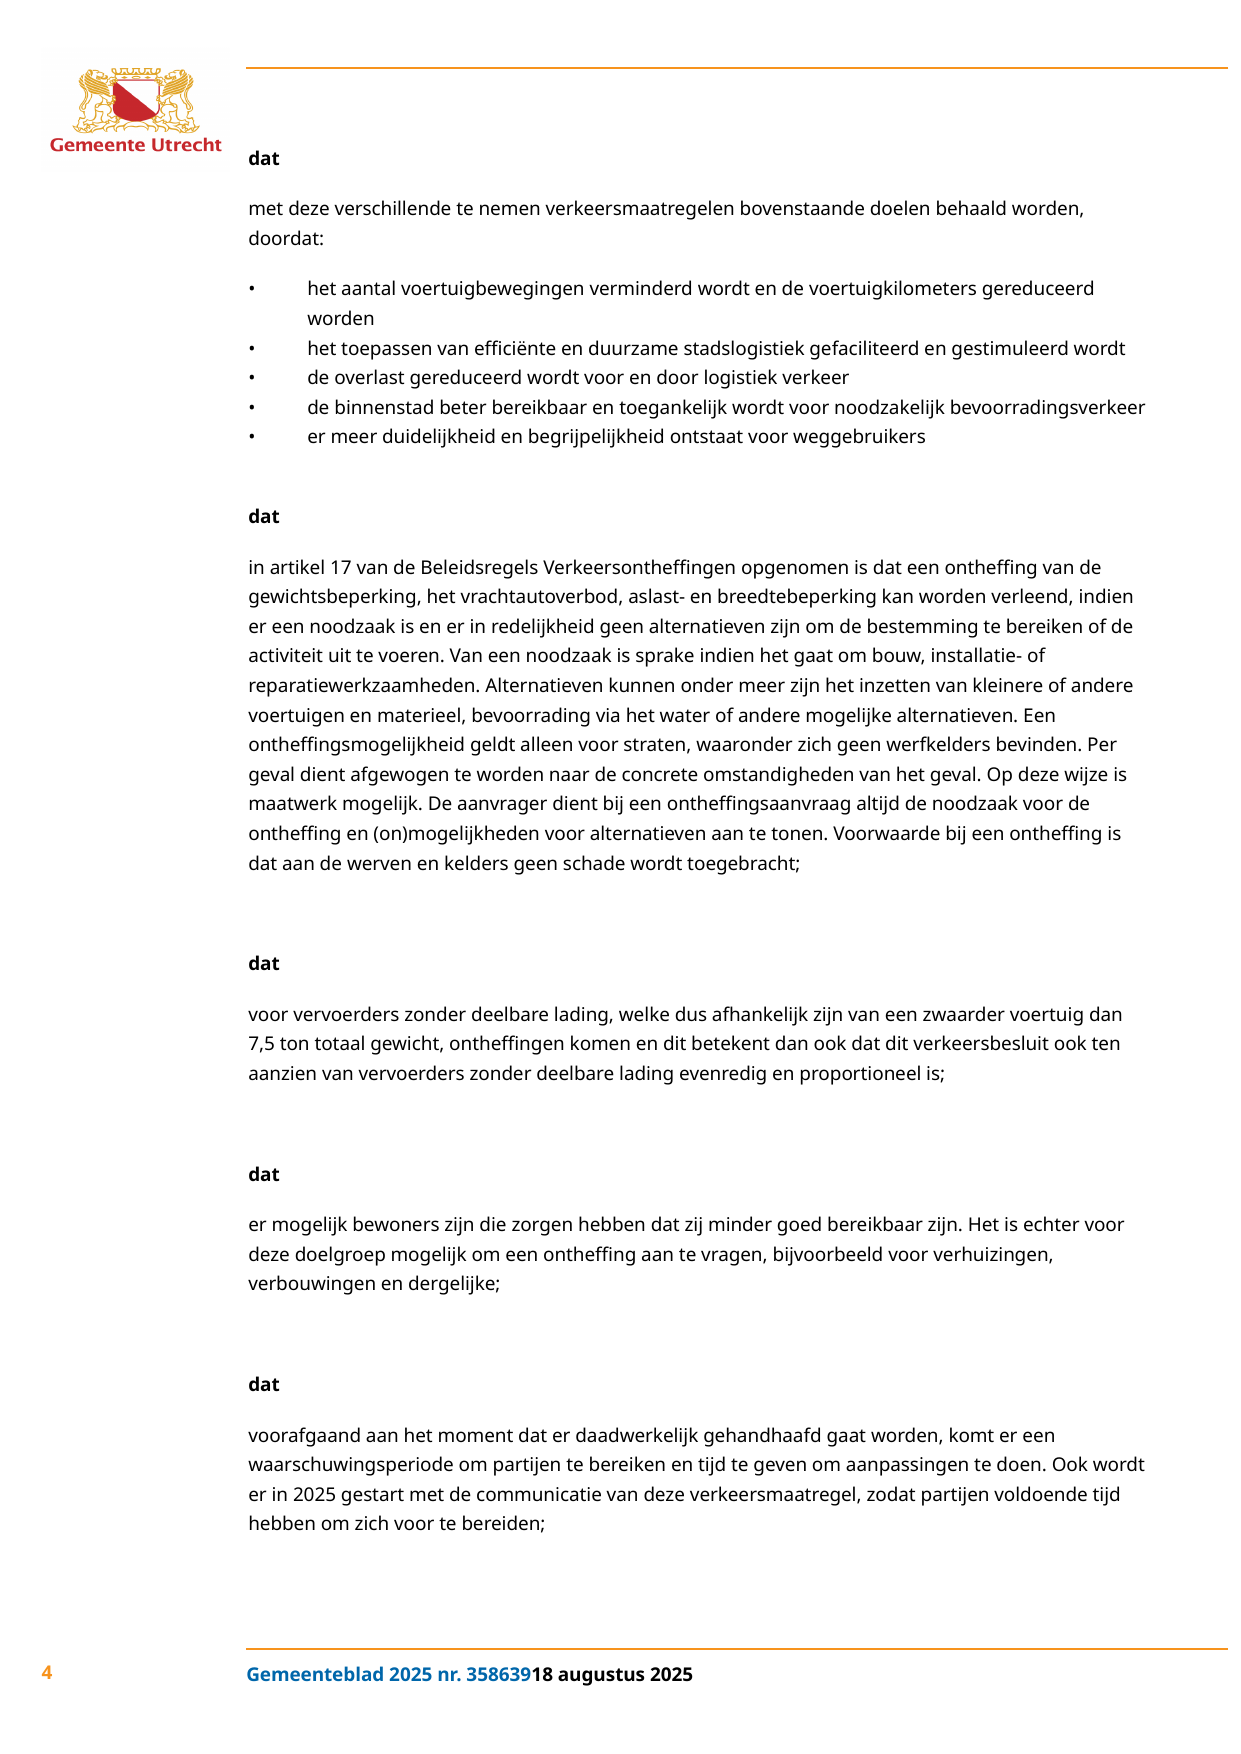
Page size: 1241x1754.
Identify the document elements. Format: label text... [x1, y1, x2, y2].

text in artikel 17 van de Beleidsregels Verkeersontheffingen opgenomen is dat een ontheffing van de gewichtsbeperking, het vrachtautoverbod, aslast- en breedtebeperking kan worden verleend, indien er een noodzaak is en er in redelijkheid geen alternatieven zijn om de bestemming te bereiken of de activiteit uit te voeren. Van een noodzaak is sprake indien het gaat om bouw, installatie- of reparatiewerkzaamheden. Alternatieven kunnen onder meer zijn het inzetten van kleinere of andere voertuigen en materieel, bevoorrading via het water of andere mogelijke alternatieven. Een ontheffingsmogelijkheid geldt alleen voor straten, waaronder zich geen werfkelders bevinden. Per geval dient afgewogen te worden naar de concrete omstandigheden van het geval. Op deze wijze is maatwerk mogelijk. De aanvrager dient bij een ontheffingsaanvraag altijd de noodzaak voor de ontheffing en (on)mogelijkheden voor alternatieven aan te tonen. Voorwaarde bij een ontheffing is dat aan de werven en kelders geen schade wordt toegebracht; [248, 554, 1152, 876]
text er mogelijk bewoners zijn die zorgen hebben dat zij minder goed bereikbaar zijn. Het is echter voor deze doelgroep mogelijk om een ontheffing aan te vragen, bijvoorbeeld voor verhuizingen, verbouwingen en dergelijke; [248, 1211, 1152, 1296]
list er meer duidelijkheid en begrijpelijkheid ontstaat voor weggebruikers [248, 423, 1152, 449]
text dat [248, 145, 1152, 171]
text voor vervoerders zonder deelbare lading, welke dus afhankelijk zijn van een zwaarder voertuig dan 7,5 ton totaal gewicht, ontheffingen komen en dit betekent dan ook dat dit verkeersbesluit ook ten aanzien van vervoerders zonder deelbare lading evenredig en proportioneel is; [248, 1001, 1152, 1086]
list het aantal voertuigbewegingen verminderd wordt en de voertuigkilometers gereduceerd worden [248, 276, 1152, 331]
list de overlast gereduceerd wordt voor en door logistiek verkeer [248, 364, 1152, 390]
list het toepassen van efficiënte en duurzame stadslogistiek gefaciliteerd en gestimuleerd wordt [248, 335, 1152, 361]
text dat [248, 1161, 1152, 1187]
list de binnenstad beter bereikbaar en toegankelijk wordt voor noodzakelijk bevoorradingsverkeer [248, 394, 1152, 420]
text voorafgaand aan het moment dat er daadwerkelijk gehandhaafd gaat worden, komt er een waarschuwingsperiode om partijen te bereiken en tijd te geven om aanpassingen te doen. Ook wordt er in 2025 gestart met de communicatie van deze verkeersmaatregel, zodat partijen voldoende tijd hebben om zich voor te bereiden; [248, 1422, 1152, 1536]
text dat [248, 503, 1152, 529]
picture [41, 47, 231, 172]
text dat [248, 951, 1152, 976]
text met deze verschillende te nemen verkeersmaatregelen bovenstaande doelen behaald worden, doordat: [248, 196, 1152, 251]
text dat [248, 1371, 1152, 1397]
